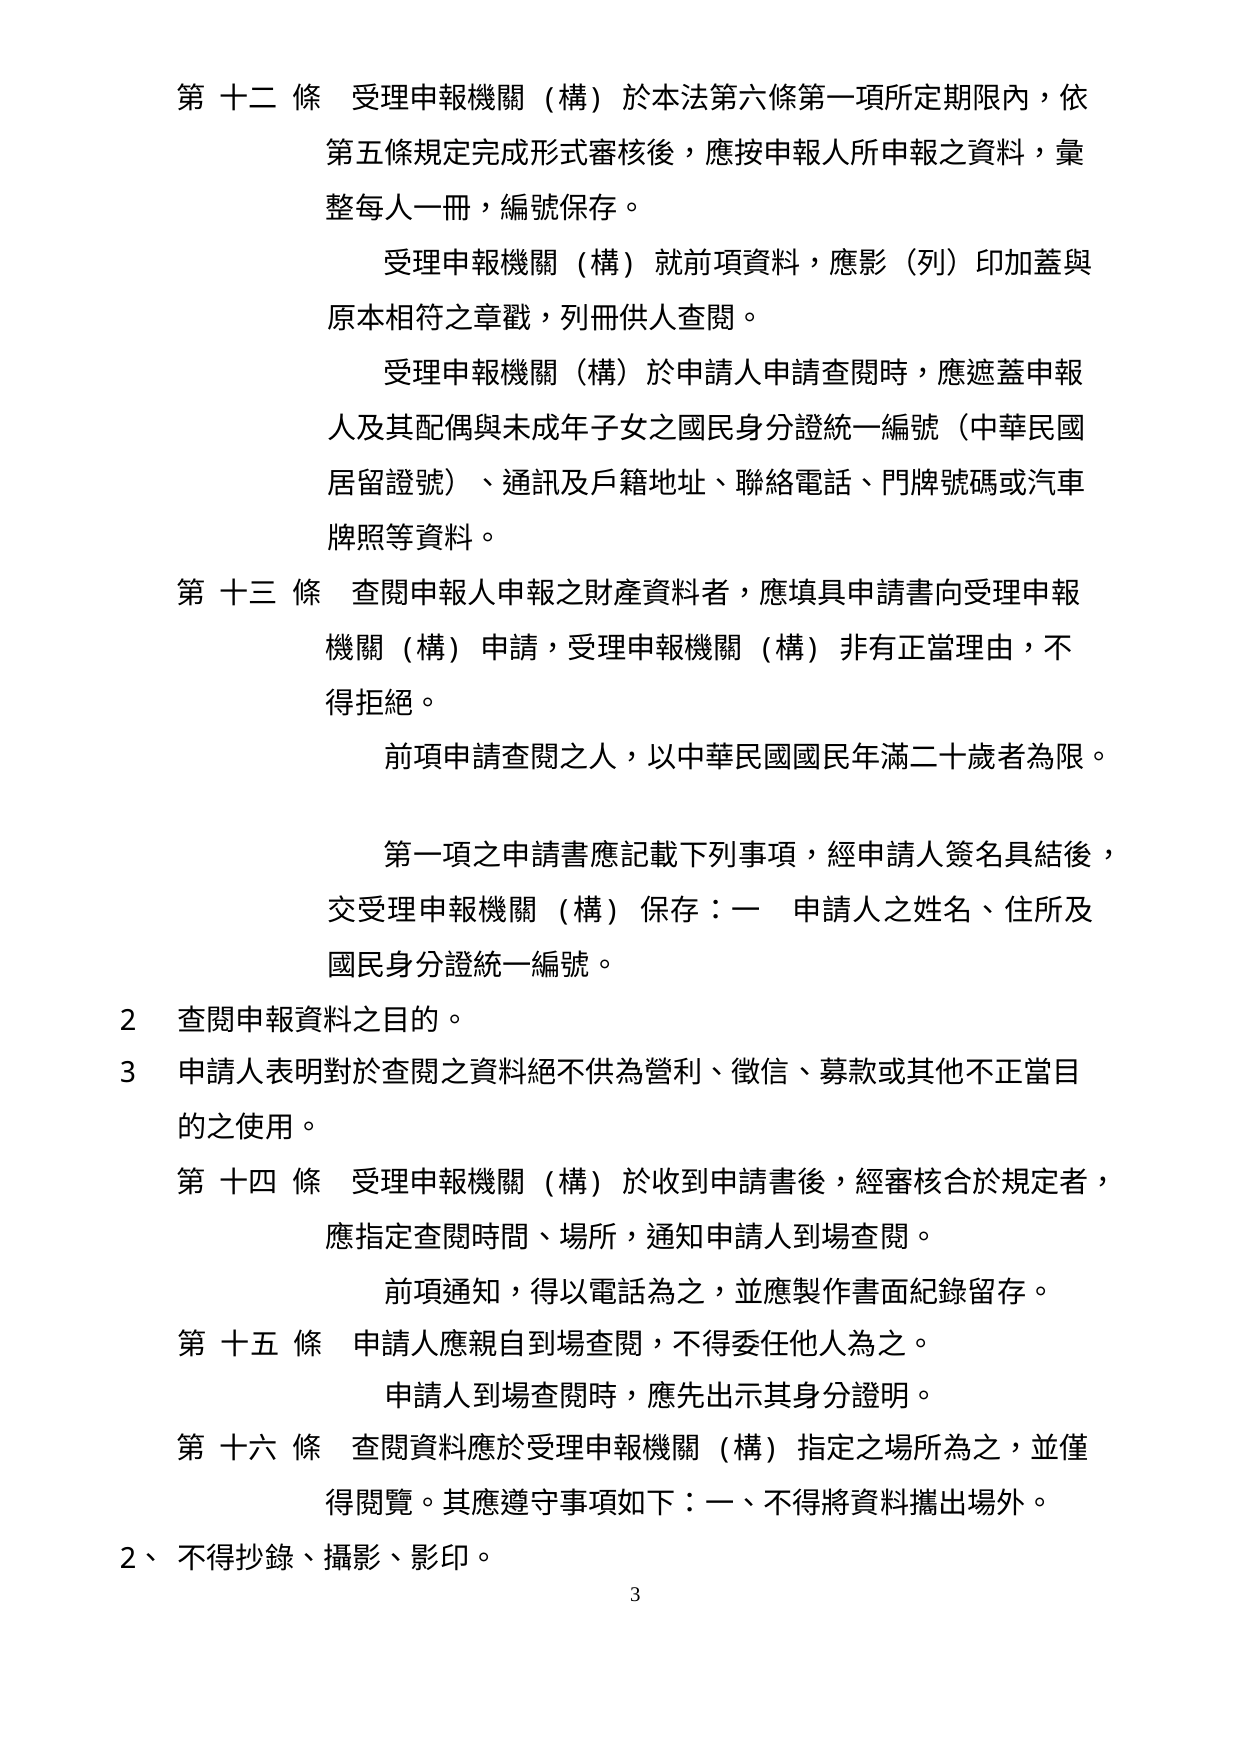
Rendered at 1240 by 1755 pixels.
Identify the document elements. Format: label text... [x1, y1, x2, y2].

text 第 十六 條 查閱資料應於受理申報機關 (構) 指定之場所為之，並僅得閱覽。其應遵守事項如下：一、不得將資料攜出場外。 [176, 1425, 1100, 1522]
text 第 十三 條 查閱申報人申報之財產資料者，應填具申請書向受理申報機關 (構) 申請，受理申報機關 (構) 非有正當理由，不得拒絕。 [176, 569, 1100, 721]
text 第一項之申請書應記載下列事項，經申請人簽名具結後，交受理申報機關 (構) 保存：一 申請人之姓名、住所及國民身分證統一編號。 [327, 832, 1094, 984]
text 第 十二 條 受理申報機關 (構) 於本法第六條第一項所定期限內，依第五條規定完成形式審核後，應按申報人所申報之資料，彙整每人一冊，編號保存。 [176, 75, 1100, 227]
list 查閱申報資料之目的。 [119, 996, 1100, 1039]
text 受理申報機關（構）於申請人申請查閱時，應遮蓋申報人及其配偶與未成年子女之國民身分證統一編號（中華民國居留證號）、通訊及戶籍地址、聯絡電話、門牌號碼或汽車牌照等資料。 [327, 350, 1100, 557]
list 不得抄錄、攝影、影印。 [119, 1535, 1100, 1577]
text 第 十五 條 申請人應親自到場查閱，不得委任他人為之。 [177, 1321, 1100, 1363]
text 前項申請查閱之人，以中華民國國民年滿二十歲者為限。 [384, 734, 1100, 822]
text 申請人到場查閱時，應先出示其身分證明。 [384, 1373, 1100, 1415]
text 前項通知，得以電話為之，並應製作書面紀錄留存。 [384, 1268, 1100, 1311]
text 受理申報機關 (構) 就前項資料，應影（列）印加蓋與原本相符之章戳，列冊供人查閱。 [327, 240, 1100, 337]
list 申請人表明對於查閱之資料絕不供為營利、徵信、募款或其他不正當目的之使用。 [119, 1049, 1100, 1146]
text 第 十四 條 受理申報機關 (構) 於收到申請書後，經審核合於規定者，應指定查閱時間、場所，通知申請人到場查閱。 [176, 1158, 1100, 1256]
